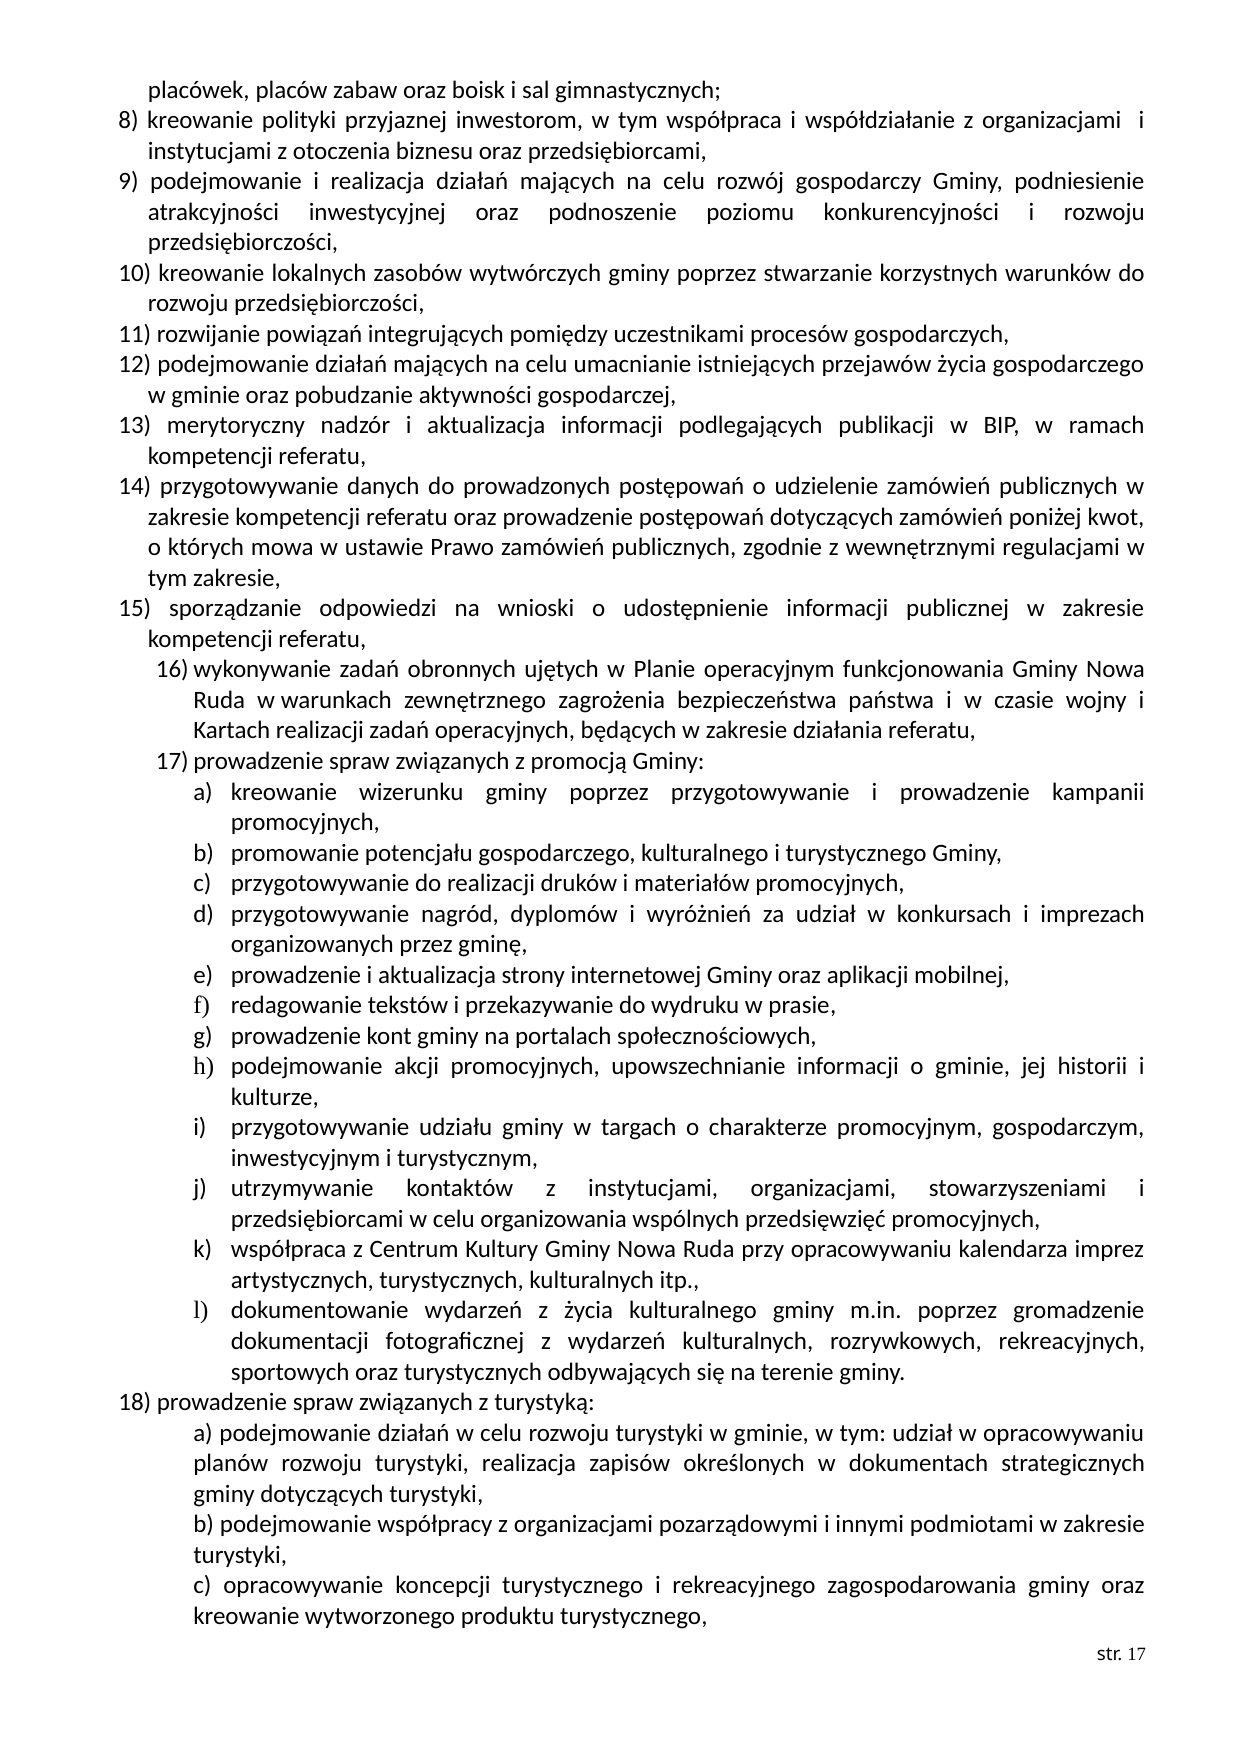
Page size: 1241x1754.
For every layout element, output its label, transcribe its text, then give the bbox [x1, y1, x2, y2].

text 9) podejmowanie i realizacja działań mających na celu rozwój gospodarczy Gminy, podniesienie atrakcyjności inwestycyjnej oraz podnoszenie poziomu konkurencyjności i rozwoju przedsiębiorczości, [118, 165, 1146, 257]
list współpraca z Centrum Kultury Gminy Nowa Ruda przy opracowywaniu kalendarza imprez artystycznych, turystycznych, kulturalnych itp., [193, 1233, 1146, 1294]
text 14) przygotowywanie danych do prowadzonych postępowań o udzielenie zamówień publicznych w zakresie kompetencji referatu oraz prowadzenie postępowań dotyczących zamówień poniżej kwot, o których mowa w ustawie Prawo zamówień publicznych, zgodnie z wewnętrznymi regulacjami w tym zakresie, [118, 471, 1146, 593]
list podejmowanie akcji promocyjnych, upowszechnianie informacji o gminie, jej historii i kulturze, [193, 1050, 1146, 1111]
text c) opracowywanie koncepcji turystycznego i rekreacyjnego zagospodarowania gminy oraz kreowanie wytworzonego produktu turystycznego, [193, 1569, 1146, 1630]
list przygotowywanie udziału gminy w targach o charakterze promocyjnym, gospodarczym, inwestycyjnym i turystycznym, [193, 1111, 1146, 1172]
list prowadzenie i aktualizacja strony internetowej Gminy oraz aplikacji mobilnej, [193, 959, 1146, 989]
text 13) merytoryczny nadzór i aktualizacja informacji podlegających publikacji w BIP, w ramach kompetencji referatu, [118, 409, 1146, 471]
text 8) kreowanie polityki przyjaznej inwestorom, w tym współpraca i współdziałanie z organizacjami i instytucjami z otoczenia biznesu oraz przedsiębiorcami, [118, 104, 1146, 165]
text a) podejmowanie działań w celu rozwoju turystyki w gminie, w tym: udział w opracowywaniu planów rozwoju turystyki, realizacja zapisów określonych w dokumentach strategicznych gminy dotyczących turystyki, [193, 1417, 1146, 1508]
text 18) prowadzenie spraw związanych z turystyką: [118, 1386, 1146, 1417]
text 15) sporządzanie odpowiedzi na wnioski o udostępnienie informacji publicznej w zakresie kompetencji referatu, [118, 593, 1146, 654]
list prowadzenie kont gminy na portalach społecznościowych, [193, 1020, 1146, 1050]
text 10) kreowanie lokalnych zasobów wytwórczych gminy poprzez stwarzanie korzystnych warunków do rozwoju przedsiębiorczości, [118, 257, 1146, 318]
list kreowanie wizerunku gminy poprzez przygotowywanie i prowadzenie kampanii promocyjnych, [193, 776, 1146, 837]
list dokumentowanie wydarzeń z życia kulturalnego gminy m.in. poprzez gromadzenie dokumentacji fotograficznej z wydarzeń kulturalnych, rozrywkowych, rekreacyjnych, sportowych oraz turystycznych odbywających się na terenie gminy. [193, 1294, 1146, 1386]
list wykonywanie zadań obronnych ujętych w Planie operacyjnym funkcjonowania Gminy Nowa Ruda w warunkach zewnętrznego zagrożenia bezpieczeństwa państwa i w czasie wojny i Kartach realizacji zadań operacyjnych, będących w zakresie działania referatu, [156, 654, 1146, 745]
text 11) rozwijanie powiązań integrujących pomiędzy uczestnikami procesów gospodarczych, [118, 318, 1146, 348]
list redagowanie tekstów i przekazywanie do wydruku w prasie, [193, 989, 1146, 1020]
text placówek, placów zabaw oraz boisk i sal gimnastycznych; [118, 74, 1146, 104]
list utrzymywanie kontaktów z instytucjami, organizacjami, stowarzyszeniami i przedsiębiorcami w celu organizowania wspólnych przedsięwzięć promocyjnych, [193, 1172, 1146, 1233]
list prowadzenie spraw związanych z promocją Gminy: [156, 745, 1146, 776]
list przygotowywanie do realizacji druków i materiałów promocyjnych, [193, 867, 1146, 898]
list przygotowywanie nagród, dyplomów i wyróżnień za udział w konkursach i imprezach organizowanych przez gminę, [193, 898, 1146, 959]
text b) podejmowanie współpracy z organizacjami pozarządowymi i innymi podmiotami w zakresie turystyki, [193, 1508, 1146, 1569]
list promowanie potencjału gospodarczego, kulturalnego i turystycznego Gminy, [193, 837, 1146, 867]
text 12) podejmowanie działań mających na celu umacnianie istniejących przejawów życia gospodarczego w gminie oraz pobudzanie aktywności gospodarczej, [118, 348, 1146, 409]
